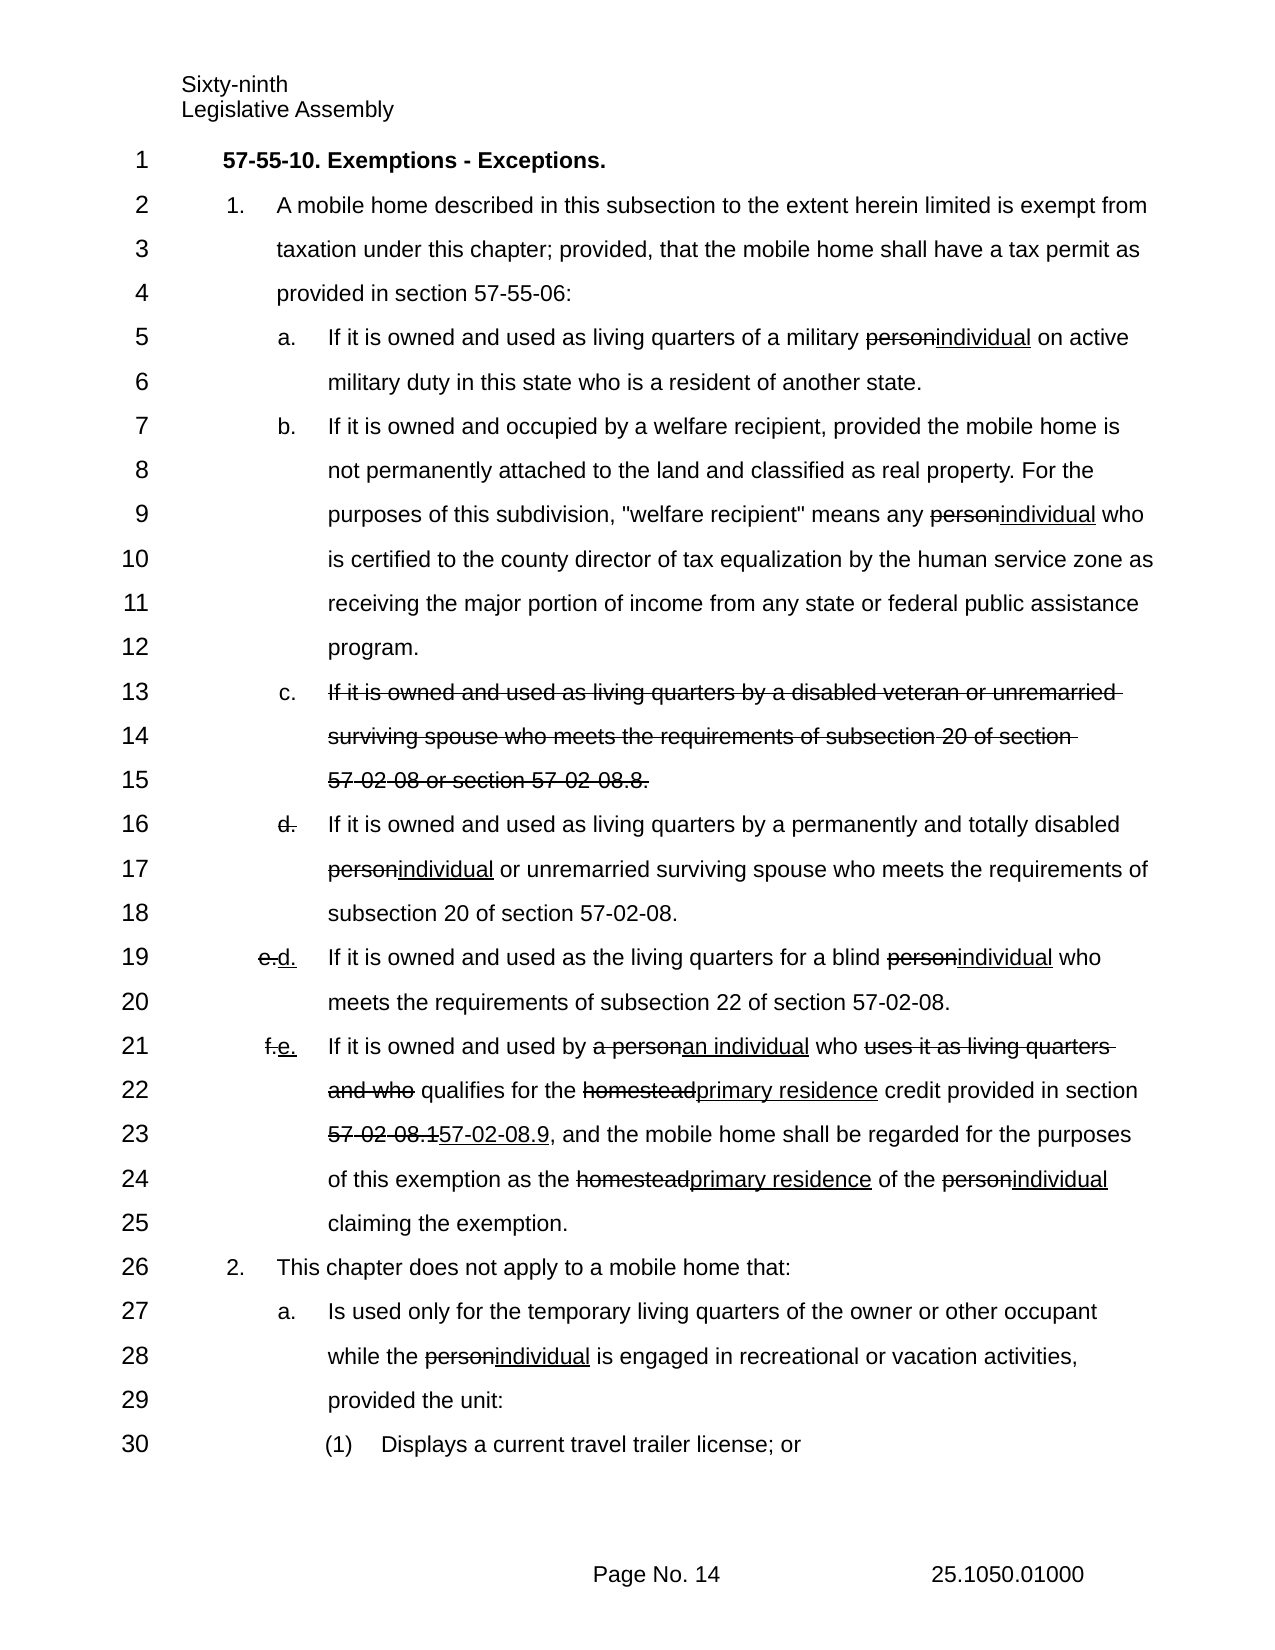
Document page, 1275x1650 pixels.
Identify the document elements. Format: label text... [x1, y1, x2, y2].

text e.d. If it is owned and used as the living quarters for a blind personindividual who meets the requirements of subsection 22 of section 57‑02‑08. [181, 930, 1154, 1019]
text (1) Displays a current travel trailer license; or [181, 1417, 1154, 1461]
text a. If it is owned and used as living quarters of a military personindividual on active military duty in this state who is a resident of another state. [181, 310, 1154, 399]
text b. If it is owned and occupied by a welfare recipient, provided the mobile home is not permanently attached to the land and classified as real property. For the purposes of this subdivision, "welfare recipient" means any personindividual who is certified to the county director of tax equalization by the human service zone as receiving the major portion of income from any state or federal public assistance program. [181, 399, 1154, 664]
text f.e. If it is owned and used by a personan individual who uses it as living quarters and who qualifies for the homesteadprimary residence credit provided in section 57‑02‑08.157‑02‑08.9, and the mobile home shall be regarded for the purposes of this exemption as the homesteadprimary residence of the personindividual claiming the exemption. [181, 1019, 1154, 1240]
text a. Is used only for the temporary living quarters of the owner or other occupant while the personindividual is engaged in recreational or vacation activities, provided the unit: [181, 1284, 1154, 1417]
text d. If it is owned and used as living quarters by a permanently and totally disabled personindividual or unremarried surviving spouse who meets the requirements of subsection 20 of section 57‑02‑08. [181, 797, 1154, 930]
text 1. A mobile home described in this subsection to the extent herein limited is exempt from taxation under this chapter; provided, that the mobile home shall have a tax permit as provided in section 57‑55‑06: [181, 178, 1154, 310]
subtitle 57‑55‑10. Exemptions ‑ Exceptions. [181, 133, 1154, 178]
text c. If it is owned and used as living quarters by a disabled veteran or unremarried surviving spouse who meets the requirements of subsection 20 of section 57‑02‑08 or section 57‑02‑08.8. [181, 664, 1154, 797]
text 2. This chapter does not apply to a mobile home that: [181, 1240, 1154, 1284]
